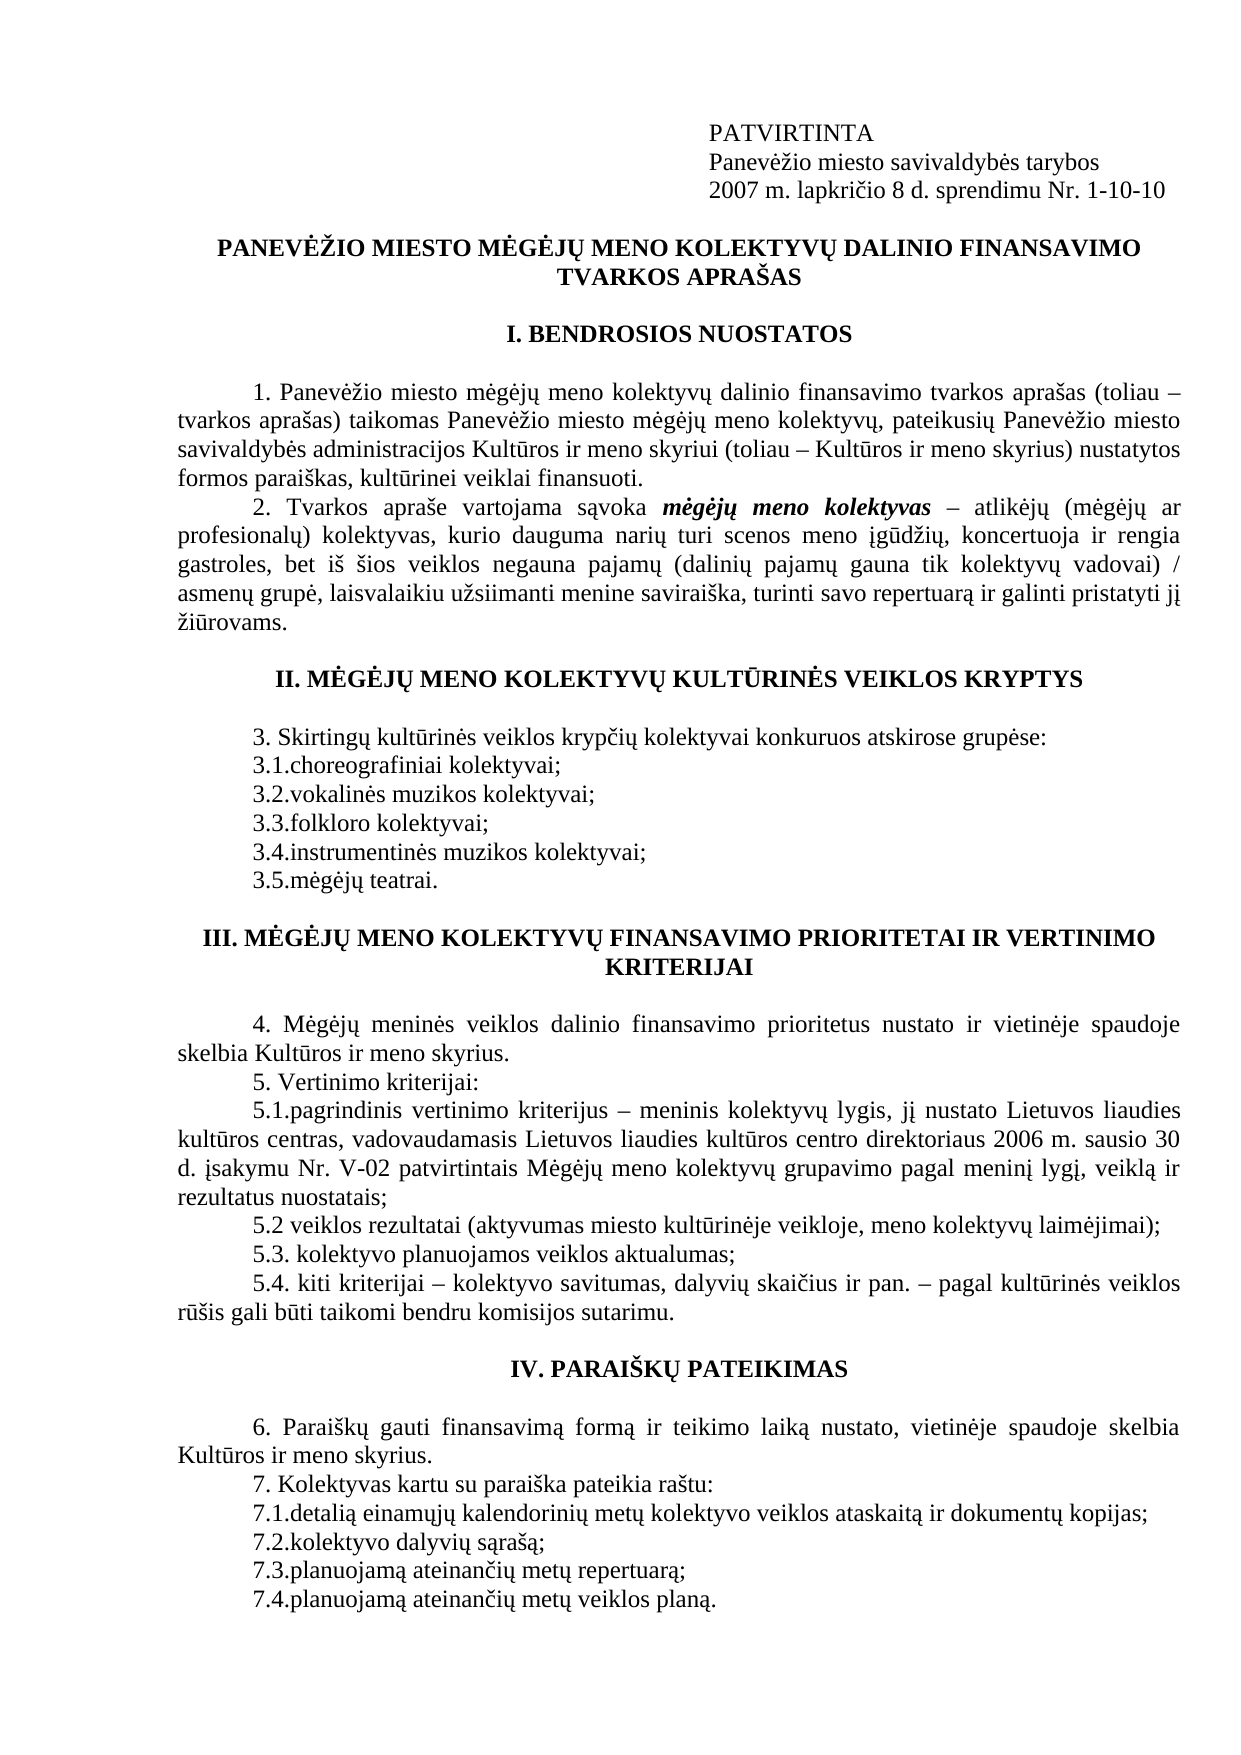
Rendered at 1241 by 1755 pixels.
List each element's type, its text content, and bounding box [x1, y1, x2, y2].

text 3.4.instrumentinės muzikos kolektyvai; [177, 837, 1181, 866]
text 3.1.choreografiniai kolektyvai; [177, 751, 1181, 779]
text 3.2.vokalinės muzikos kolektyvai; [177, 779, 1181, 808]
text 3. Skirtingų kultūrinės veiklos krypčių kolektyvai konkuruos atskirose grupėse: [177, 722, 1181, 751]
text 1. Panevėžio miesto mėgėjų meno kolektyvų dalinio finansavimo tvarkos aprašas (toliau – tvarkos aprašas) taikomas Panevėžio miesto mėgėjų meno kolektyvų, pateikusių Panevėžio miesto savivaldybės administracijos Kultūros ir meno skyriui (toliau – Kultūros ir meno skyrius) nustatytos formos paraiškas, kultūrinei veiklai finansuoti. [177, 377, 1181, 492]
text 7.4.planuojamą ateinančių metų veiklos planą. [177, 1584, 1181, 1613]
text 5.3. kolektyvo planuojamos veiklos aktualumas; [177, 1239, 1181, 1268]
text 4. Mėgėjų meninės veiklos dalinio finansavimo prioritetus nustato ir vietinėje spaudoje skelbia Kultūros ir meno skyrius. [177, 1009, 1181, 1067]
text 5. Vertinimo kriterijai: [177, 1067, 1181, 1096]
text II. MĖGĖJŲ MENO KOLEKTYVŲ KULTŪRINĖS VEIKLOS KRYPTYS [177, 664, 1181, 693]
text 5.4. kiti kriterijai – kolektyvo savitumas, dalyvių skaičius ir pan. – pagal kultūrinės veiklos rūšis gali būti taikomi bendru komisijos sutarimu. [177, 1268, 1181, 1326]
text I. BENDROSIOS NUOSTATOS [177, 319, 1181, 348]
text IV. PARAIŠKŲ PATEIKIMAS [177, 1354, 1181, 1383]
text Panevėžio miesto savivaldybės tarybos [709, 147, 1181, 176]
text 7.1.detalią einamųjų kalendorinių metų kolektyvo veiklos ataskaitą ir dokumentų kopijas; [177, 1498, 1181, 1527]
text III. MĖGĖJŲ MENO KOLEKTYVŲ FINANSAVIMO PRIORITETAI IR VERTINIMO KRITERIJAI [177, 923, 1181, 981]
text 7.2.kolektyvo dalyvių sąrašą; [177, 1527, 1181, 1556]
text 2007 m. lapkričio 8 d. sprendimu Nr. 1-10-10 [709, 176, 1181, 204]
text 6. Paraiškų gauti finansavimą formą ir teikimo laiką nustato, vietinėje spaudoje skelbia Kultūros ir meno skyrius. [177, 1412, 1181, 1469]
text 7.3.planuojamą ateinančių metų repertuarą; [177, 1556, 1181, 1584]
text 5.2 veiklos rezultatai (aktyvumas miesto kultūrinėje veikloje, meno kolektyvų laimėjimai); [177, 1211, 1181, 1239]
text 7. Kolektyvas kartu su paraiška pateikia raštu: [177, 1469, 1181, 1498]
text 5.1.pagrindinis vertinimo kriterijus – meninis kolektyvų lygis, jį nustato Lietuvos liaudies kultūros centras, vadovaudamasis Lietuvos liaudies kultūros centro direktoriaus 2006 m. sausio 30 d. įsakymu Nr. V-02 patvirtintais Mėgėjų meno kolektyvų grupavimo pagal meninį lygį, veiklą ir rezultatus nuostatais; [177, 1096, 1181, 1211]
text 2. Tvarkos apraše vartojama sąvoka mėgėjų meno kolektyvas – atlikėjų (mėgėjų ar profesionalų) kolektyvas, kurio dauguma narių turi scenos meno įgūdžių, koncertuoja ir rengia gastroles, bet iš šios veiklos negauna pajamų (dalinių pajamų gauna tik kolektyvų vadovai) / asmenų grupė, laisvalaikiu užsiimanti menine saviraiška, turinti savo repertuarą ir galinti pristatyti jį žiūrovams. [177, 492, 1181, 636]
text 3.5.mėgėjų teatrai. [177, 866, 1181, 894]
text PATVIRTINTA [709, 118, 1181, 147]
text 3.3.folkloro kolektyvai; [177, 808, 1181, 837]
text PANEVĖŽIO MIESTO MĖGĖJŲ MENO KOLEKTYVŲ DALINIO FINANSAVIMO TVARKOS APRAŠAS [177, 233, 1181, 291]
